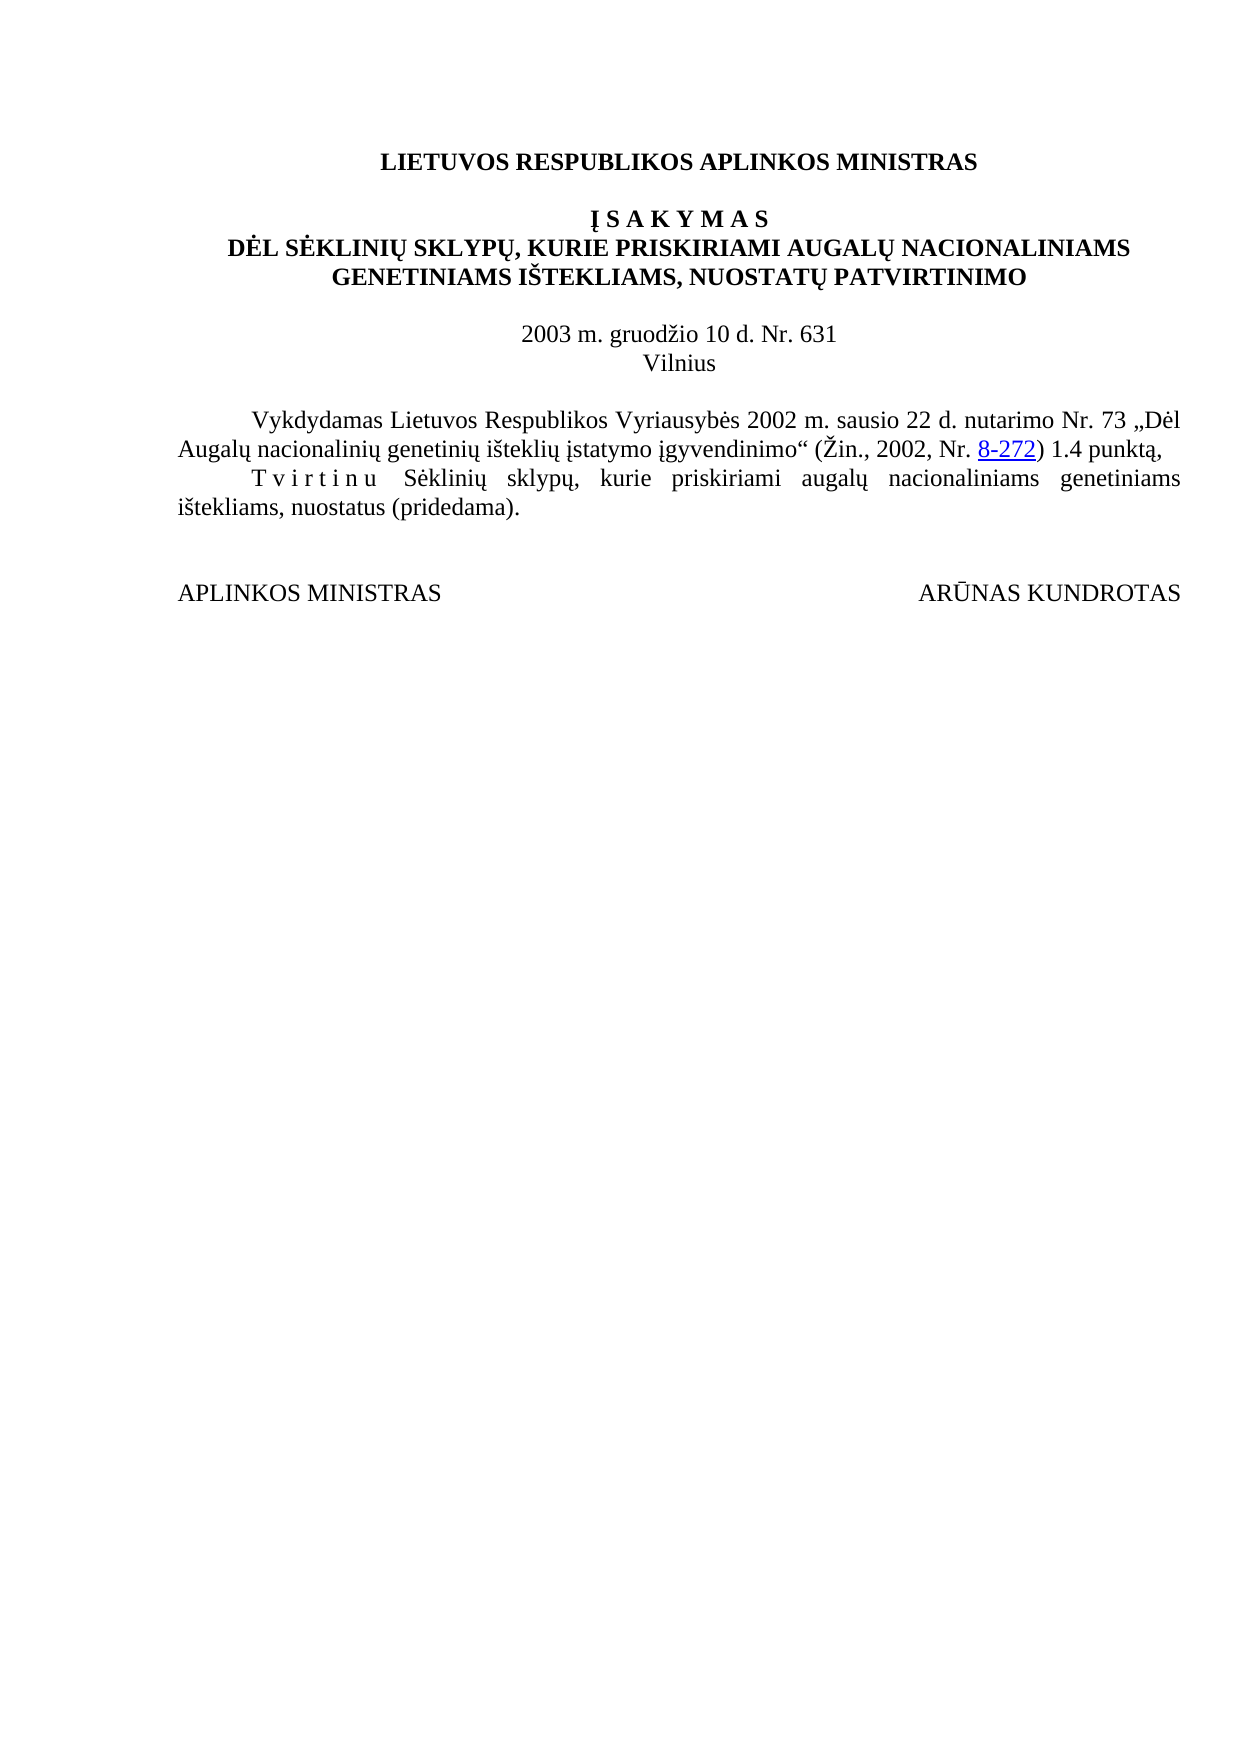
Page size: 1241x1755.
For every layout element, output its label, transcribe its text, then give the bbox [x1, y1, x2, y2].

text APLINKOS MINISTRAS ARŪNAS KUNDROTAS [177, 578, 1181, 607]
text Vilnius [177, 348, 1181, 377]
text 2003 m. gruodžio 10 d. Nr. 631 [177, 319, 1181, 348]
text DĖL SĖKLINIŲ SKLYPŲ, KURIE PRISKIRIAMI AUGALŲ NACIONALINIAMS GENETINIAMS IŠTEKLIAMS, NUOSTATŲ PATVIRTINIMO [177, 233, 1181, 291]
text Tvirtinu Sėklinių sklypų, kurie priskiriami augalų nacionaliniams genetiniams ištekliams, nuostatus (pridedama). [177, 463, 1181, 521]
text Vykdydamas Lietuvos Respublikos Vyriausybės 2002 m. sausio 22 d. nutarimo Nr. 73 „Dėl Augalų nacionalinių genetinių išteklių įstatymo įgyvendinimo“ (Žin., 2002, Nr. 8-272) 1.4 punktą, [177, 406, 1181, 463]
text Į S A K Y M A S [177, 204, 1181, 233]
text LIETUVOS RESPUBLIKOS APLINKOS MINISTRAS [177, 147, 1181, 176]
